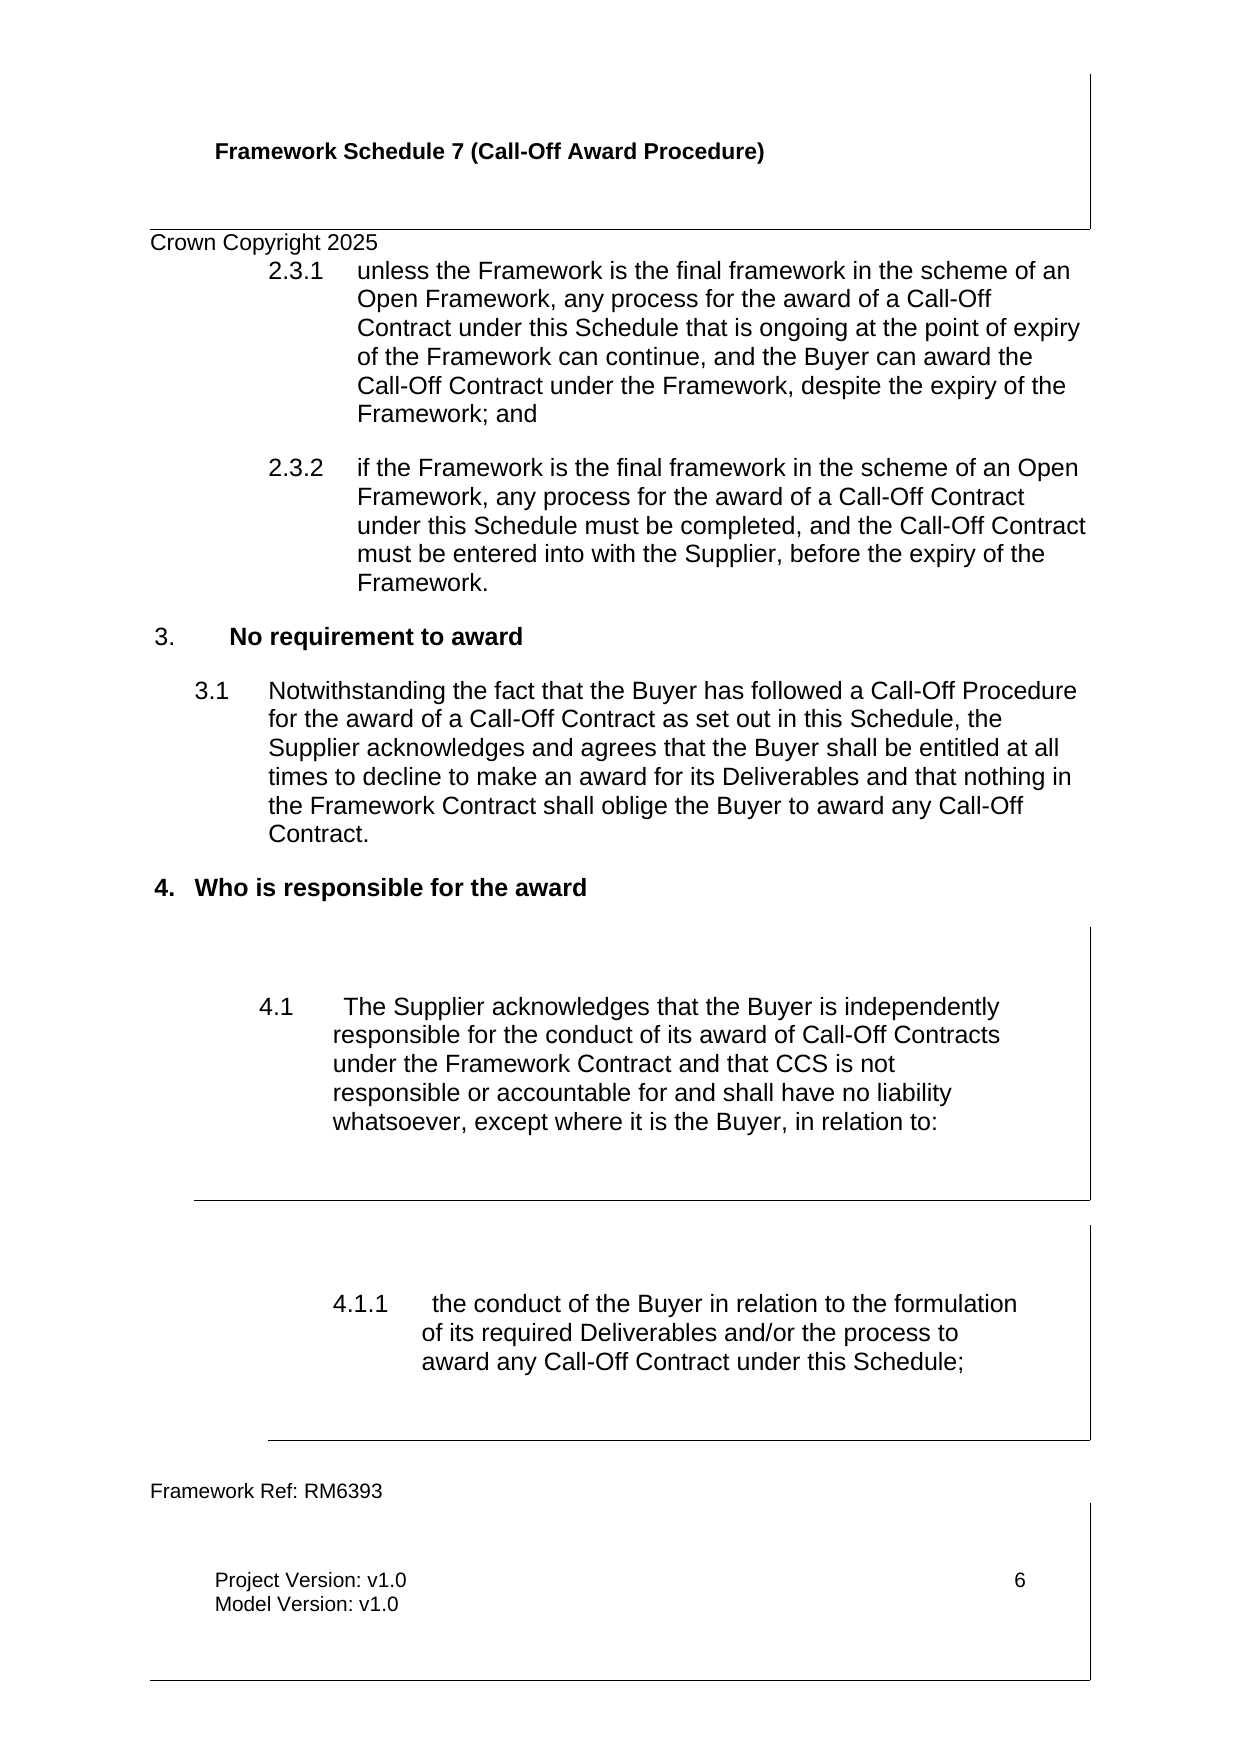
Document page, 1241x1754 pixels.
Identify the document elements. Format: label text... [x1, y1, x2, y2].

list Notwithstanding the fact that the Buyer has followed a Call-Off Procedure for the award of a Call-Off Contract as set out in this Schedule, the Supplier acknowledges and agrees that the Buyer shall be entitled at all times to decline to make an award for its Deliverables and that nothing in the Framework Contract shall oblige the Buyer to award any Call-Off Contract. [194, 676, 1090, 848]
list the conduct of the Buyer in relation to the formulation of its required Deliverables and/or the process to award any Call-Off Contract under this Schedule; [268, 1225, 1090, 1440]
list Who is responsible for the award [150, 873, 1090, 902]
list The Supplier acknowledges that the Buyer is independently responsible for the conduct of its award of Call-Off Contracts under the Framework Contract and that CCS is not responsible or accountable for and shall have no liability whatsoever, except where it is the Buyer, in relation to: [194, 927, 1090, 1200]
list No requirement to award [150, 622, 1090, 651]
list unless the Framework is the final framework in the scheme of an Open Framework, any process for the award of a Call-Off Contract under this Schedule that is ongoing at the point of expiry of the Framework can continue, and the Buyer can award the Call-Off Contract under the Framework, despite the expiry of the Framework; and [268, 256, 1090, 428]
list if the Framework is the final framework in the scheme of an Open Framework, any process for the award of a Call-Off Contract under this Schedule must be completed, and the Call-Off Contract must be entered into with the Supplier, before the expiry of the Framework. [268, 453, 1090, 597]
